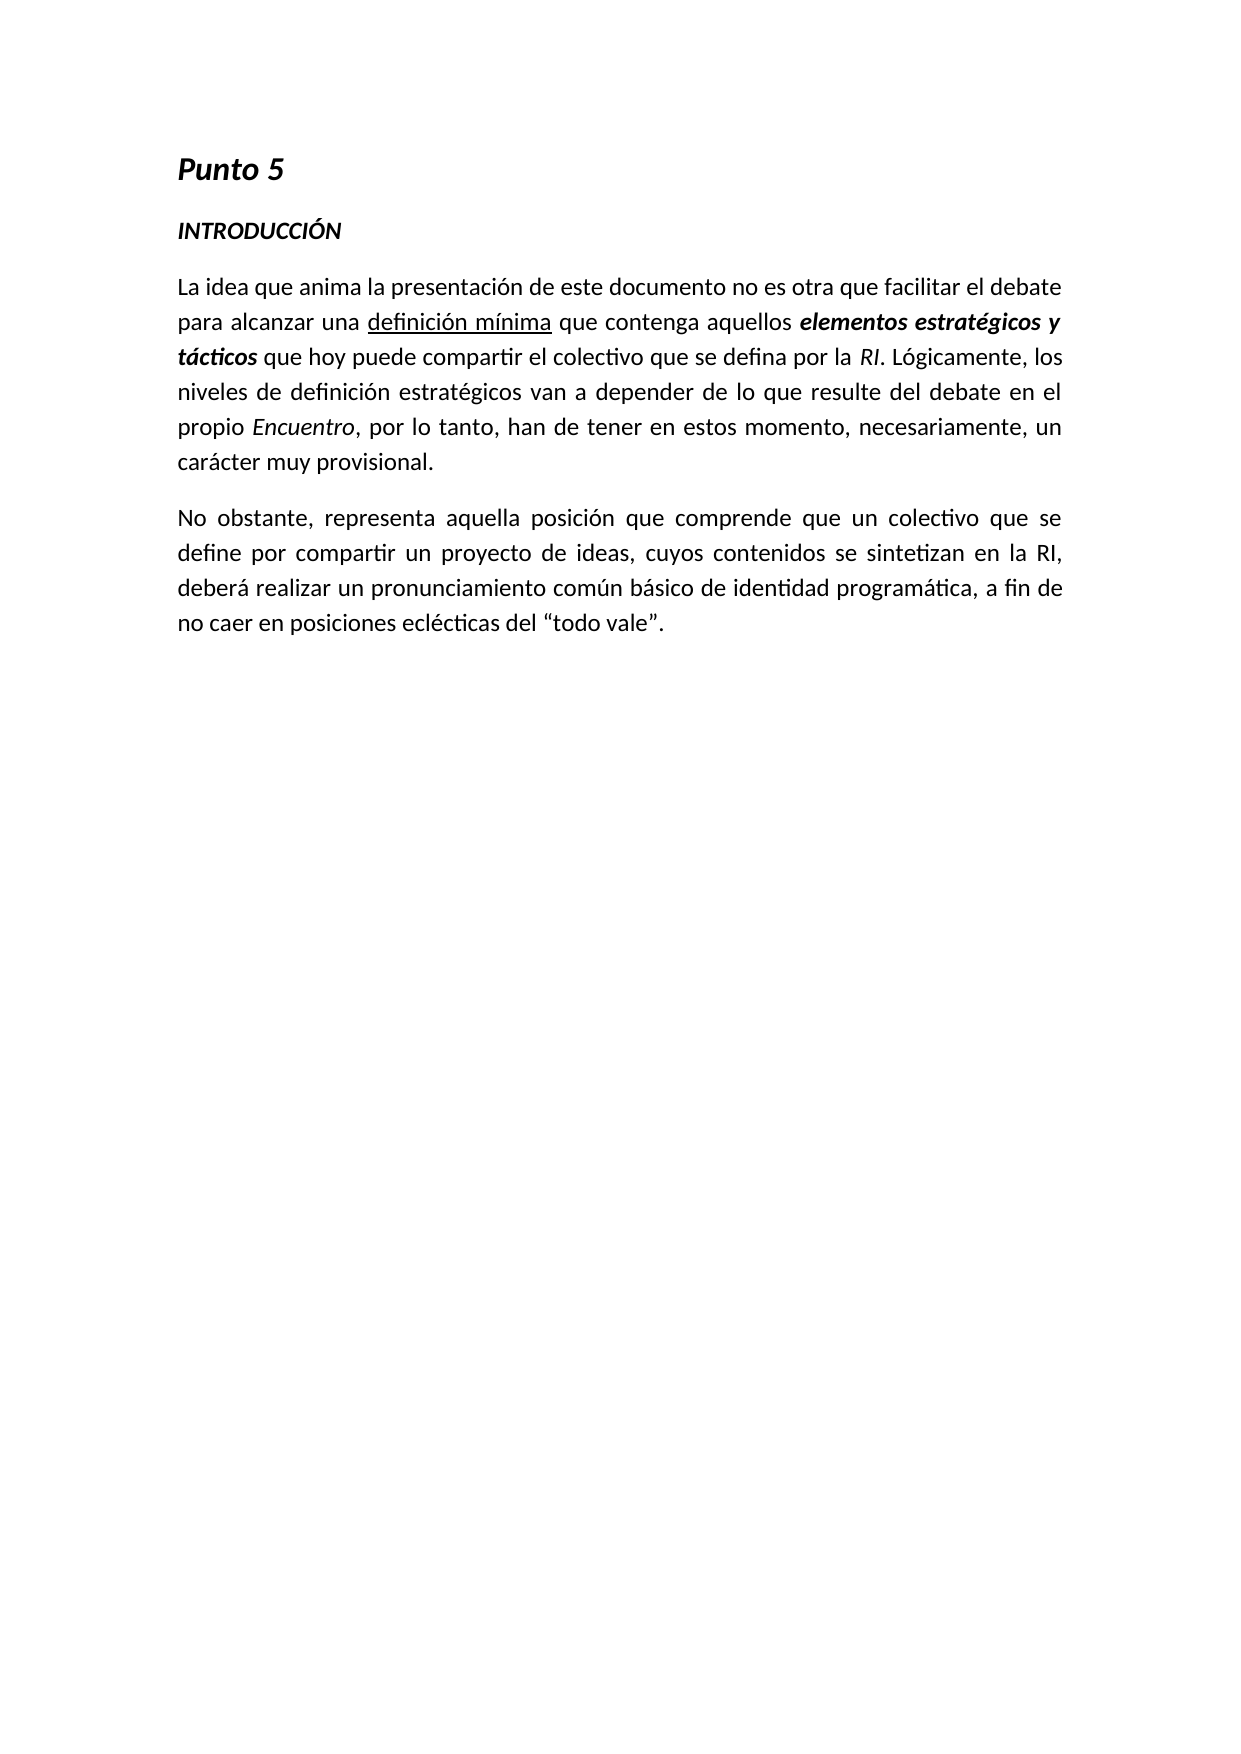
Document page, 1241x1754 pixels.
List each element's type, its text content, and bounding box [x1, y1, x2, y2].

text Punto 5 [177, 148, 1063, 188]
text No obstante, representa aquella posición que comprende que un colectivo que se define por compartir un proyecto de ideas, cuyos contenidos se sintetizan en la RI, deberá realizar un pronunciamiento común básico de identidad programática, a fin de no caer en posiciones eclécticas del “todo vale”. [177, 502, 1063, 637]
text INTRODUCCIÓN [177, 215, 1063, 246]
text La idea que anima la presentación de este documento no es otra que facilitar el debate para alcanzar una definición mínima que contenga aquellos elementos estratégicos y tácticos que hoy puede compartir el colectivo que se defina por la RI. Lógicamente, los niveles de definición estratégicos van a depender de lo que resulte del debate en el propio Encuentro, por lo tanto, han de tener en estos momento, necesariamente, un carácter muy provisional. [177, 271, 1063, 477]
